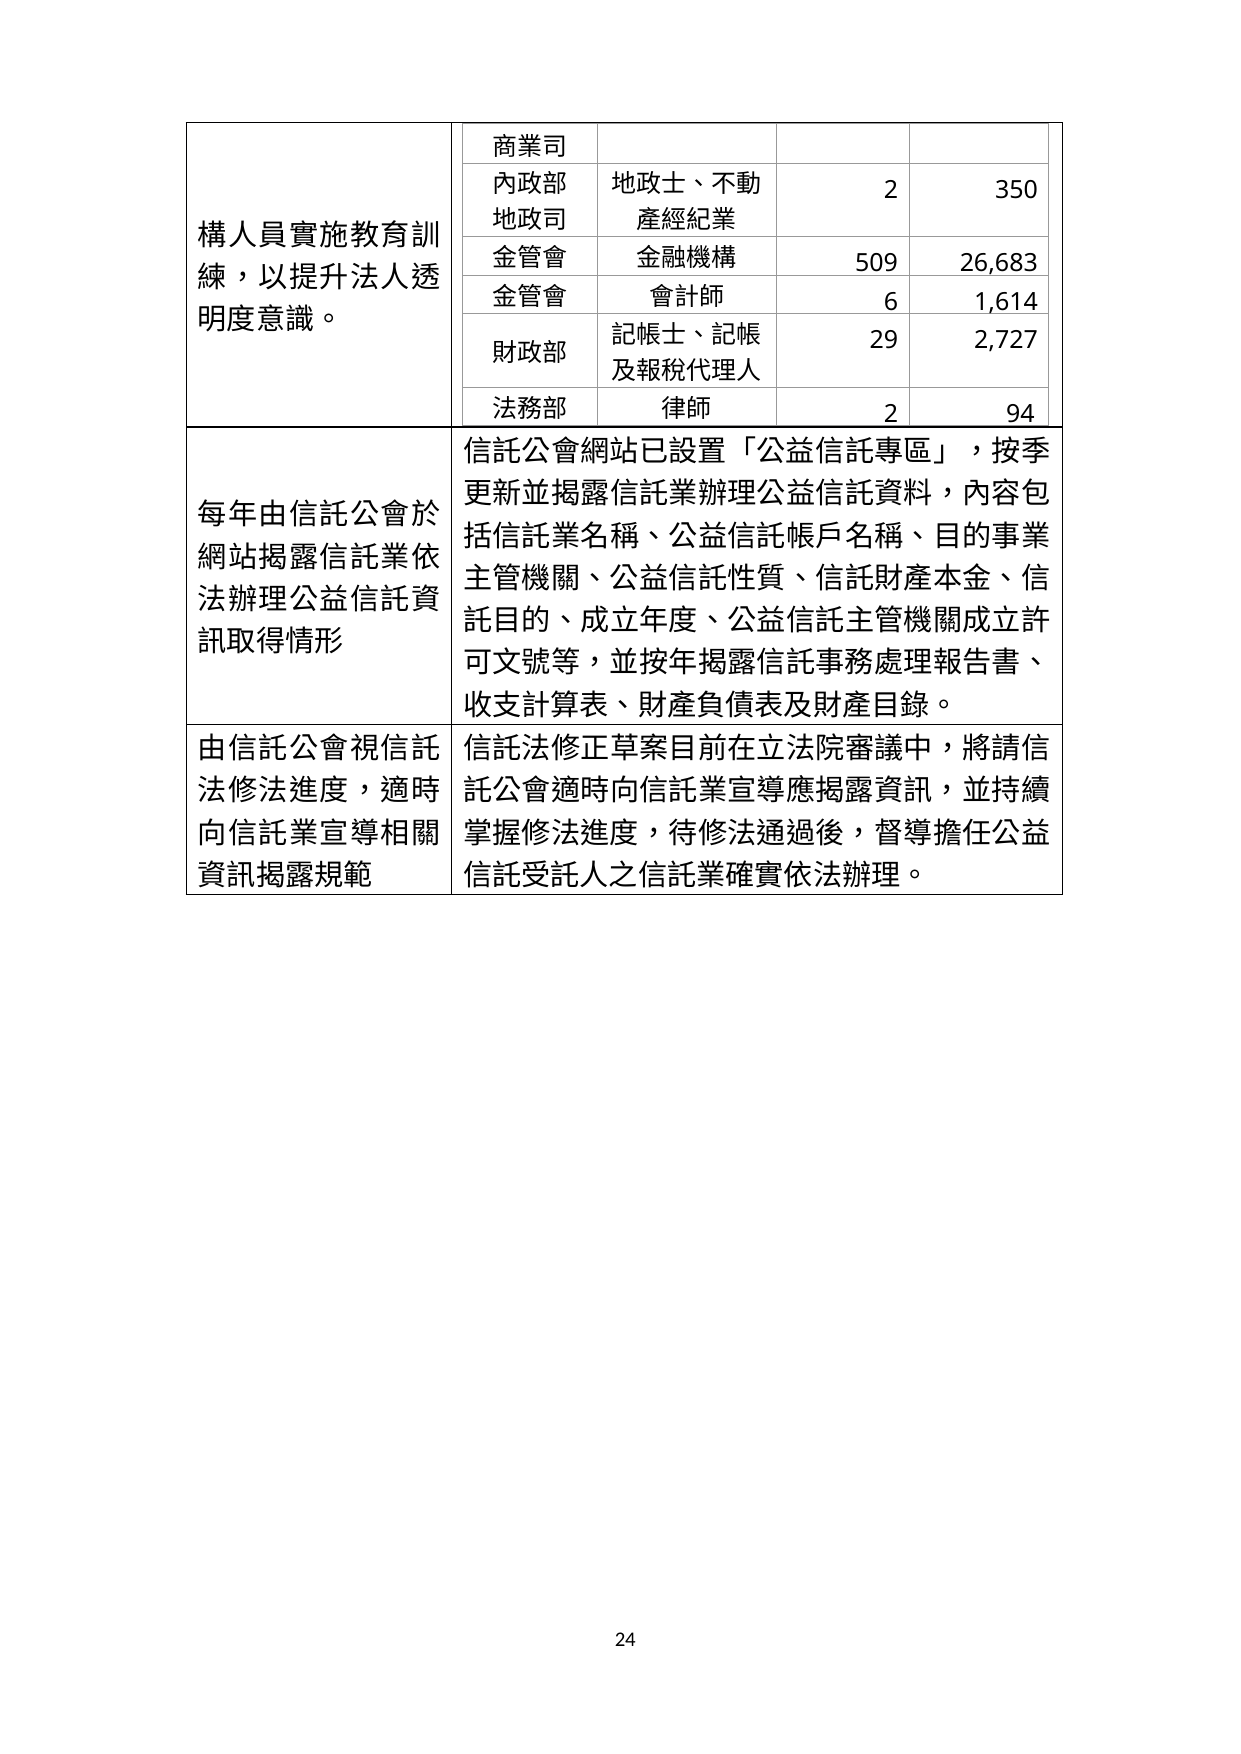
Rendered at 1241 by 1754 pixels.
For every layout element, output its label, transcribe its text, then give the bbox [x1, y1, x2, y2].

table_cell 26,683 [910, 237, 1048, 275]
table_cell 律師 [598, 388, 776, 425]
table_cell [777, 124, 909, 163]
table_cell 2 [777, 388, 909, 425]
table_cell [1049, 123, 1062, 426]
table_cell 509 [777, 237, 909, 275]
table_cell 構人員實施教育訓練，以提升法人透明度意識。 [187, 123, 451, 426]
table_cell 2 [777, 164, 909, 236]
table_cell 每年由信託公會於網站揭露信託業依法辦理公益信託資訊取得情形 [187, 428, 451, 723]
table_cell 記帳士、記帳及報稅代理人 [598, 314, 776, 387]
table_cell 金融機構 [598, 237, 776, 275]
table_cell 1,614 [910, 276, 1048, 313]
table_cell 信託公會網站已設置「公益信託專區」，按季更新並揭露信託業辦理公益信託資料，內容包括信託業名稱、公益信託帳戶名稱、目的事業主管機關、公益信託性質、信託財產本金、信託目的、成立年度、公益信託主管機關成立許可文號等，並按年揭露信託事務處理報告書、收支計算表、財產負債表及財產目錄。 [452, 428, 1062, 723]
table_cell 94 [910, 388, 1048, 425]
table_cell [598, 124, 776, 163]
table_cell 財政部 [463, 314, 597, 387]
table_cell [452, 123, 462, 426]
table_cell 由信託公會視信託法修法進度，適時向信託業宣導相關資訊揭露規範 [187, 725, 451, 894]
table_cell 29 [777, 314, 909, 387]
table_cell 會計師 [598, 276, 776, 313]
table_cell 商業司 [463, 124, 597, 163]
table_cell 法務部 [463, 388, 597, 425]
table_cell 內政部 地政司 [463, 164, 597, 236]
table_cell 信託法修正草案目前在立法院審議中，將請信託公會適時向信託業宣導應揭露資訊，並持續掌握修法進度，待修法通過後，督導擔任公益信託受託人之信託業確實依法辦理。 [452, 725, 1062, 894]
table_cell [910, 124, 1048, 163]
table_cell 6 [777, 276, 909, 313]
table_cell 金管會 [463, 237, 597, 275]
table_cell 350 [910, 164, 1048, 236]
table_cell 地政士、不動產經紀業 [598, 164, 776, 236]
table_cell 金管會 [463, 276, 597, 313]
table_cell 2,727 [910, 314, 1048, 387]
